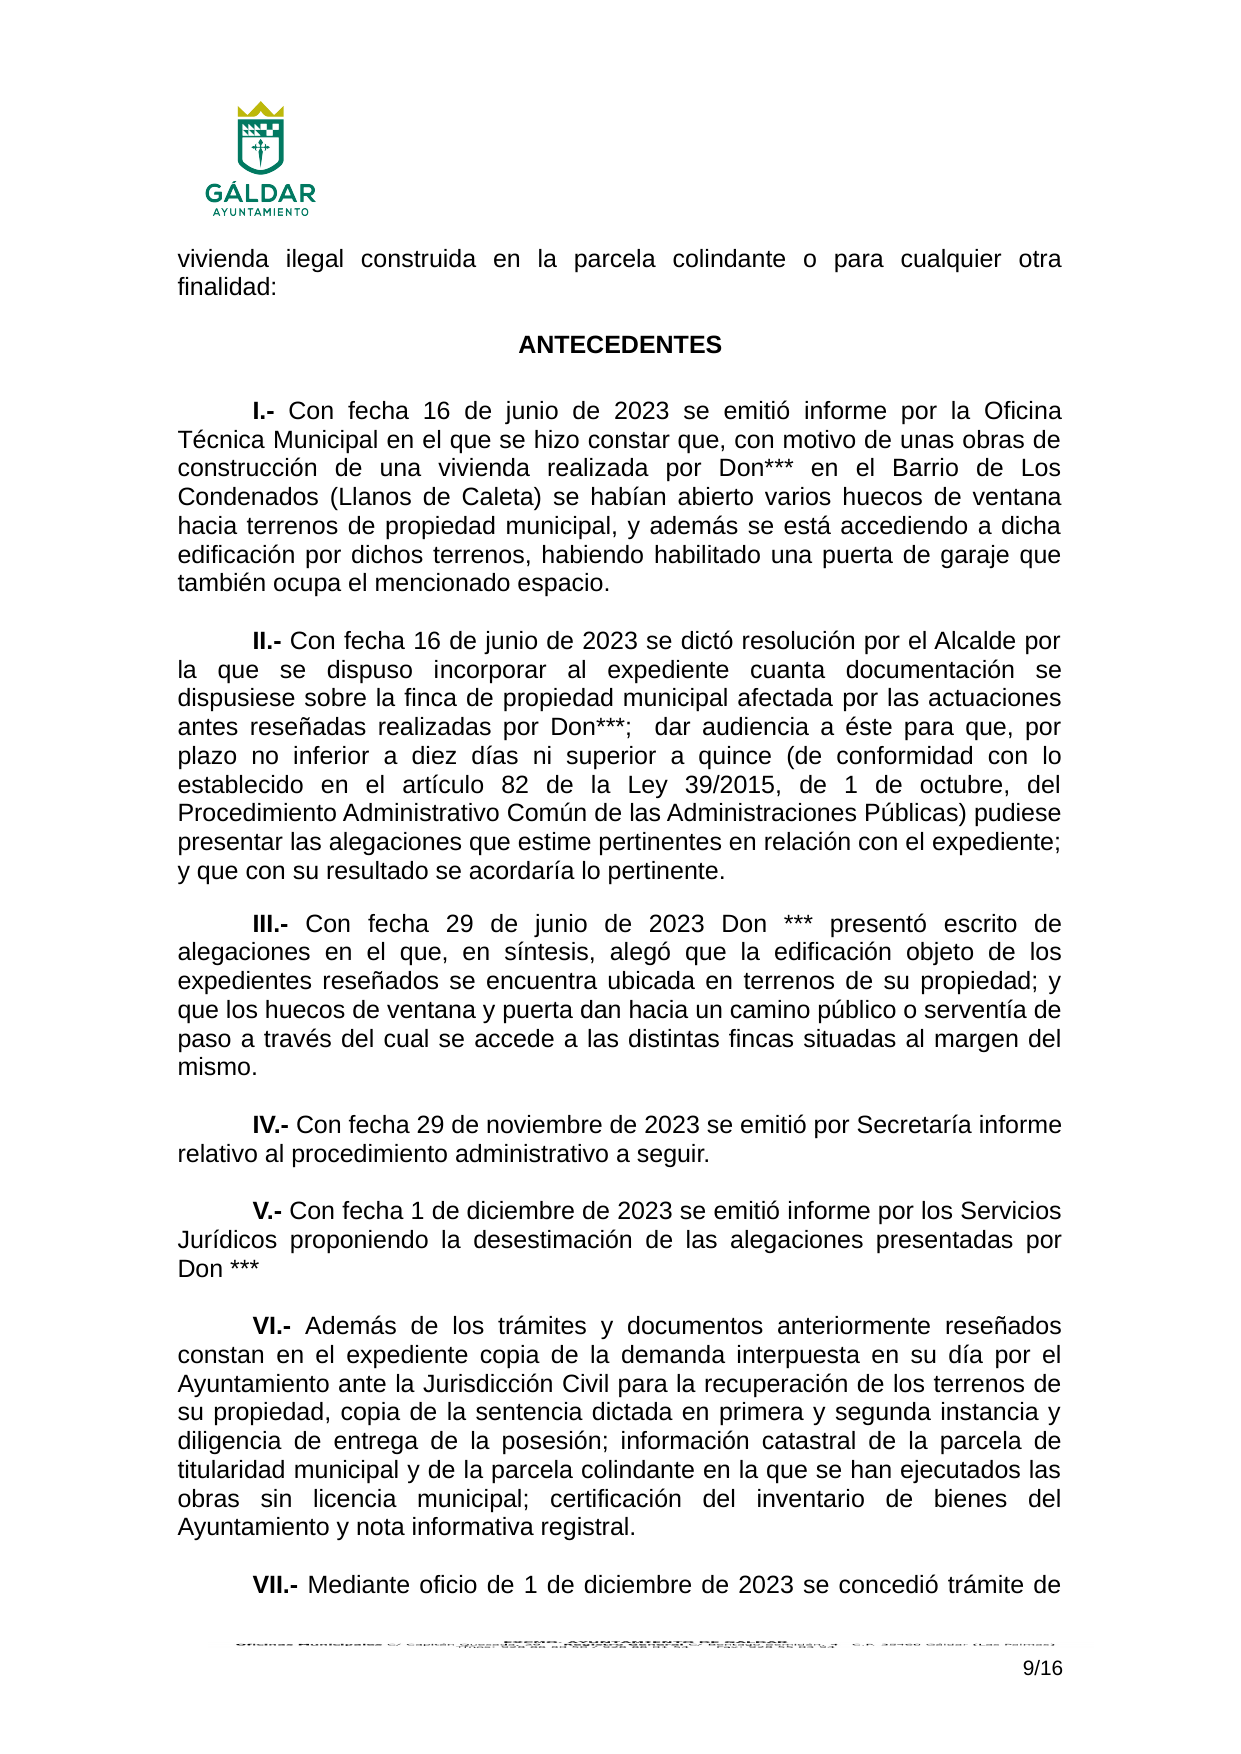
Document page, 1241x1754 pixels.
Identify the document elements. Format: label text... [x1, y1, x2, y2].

picture [244, 1641, 1058, 1648]
picture [185, 73, 334, 244]
text VI.- Además de los trámites y documentos anteriormente reseñados constan en el expediente copia de la demanda interpuesta en su día por el Ayuntamiento ante la Jurisdicción Civil para la recuperación de los terrenos de su propiedad, copia de la sentencia dictada en primera y segunda instancia y diligencia de entrega de la posesión; información catastral de la parcela de titularidad municipal y de la parcela colindante en la que se han ejecutados las obras sin licencia municipal; certificación del inventario de bienes del Ayuntamiento y nota informativa registral. [177, 1311, 1063, 1541]
text I.- Con fecha 16 de junio de 2023 se emitió informe por la Oficina Técnica Municipal en el que se hizo constar que, con motivo de unas obras de construcción de una vivienda realizada por Don*** en el Barrio de Los Condenados (Llanos de Caleta) se habían abierto varios huecos de ventana hacia terrenos de propiedad municipal, y además se está accediendo a dicha edificación por dichos terrenos, habiendo habilitado una puerta de garaje que también ocupa el mencionado espacio. [177, 396, 1063, 597]
text II.- Con fecha 16 de junio de 2023 se dictó resolución por el Alcalde por la que se dispuso incorporar al expediente cuanta documentación se dispusiese sobre la finca de propiedad municipal afectada por las actuaciones antes reseñadas realizadas por Don***; dar audiencia a éste para que, por plazo no inferior a diez días ni superior a quince (de conformidad con lo establecido en el artículo 82 de la Ley 39/2015, de 1 de octubre, del Procedimiento Administrativo Común de las Administraciones Públicas) pudiese presentar las alegaciones que estime pertinentes en relación con el expediente; y que con su resultado se acordaría lo pertinente. [177, 626, 1063, 884]
text V.- Con fecha 1 de diciembre de 2023 se emitió informe por los Servicios Jurídicos proponiendo la desestimación de las alegaciones presentadas por Don *** [177, 1196, 1063, 1282]
text ANTECEDENTES [177, 330, 1063, 358]
text IV.- Con fecha 29 de noviembre de 2023 se emitió por Secretaría informe relativo al procedimiento administrativo a seguir. [177, 1110, 1063, 1167]
text III.- Con fecha 29 de junio de 2023 Don *** presentó escrito de alegaciones en el que, en síntesis, alegó que la edificación objeto de los expedientes reseñados se encuentra ubicada en terrenos de su propiedad; y que los huecos de ventana y puerta dan hacia un camino público o serventía de paso a través del cual se accede a las distintas fincas situadas al margen del mismo. [177, 908, 1063, 1081]
text vivienda ilegal construida en la parcela colindante o para cualquier otra finalidad: [177, 243, 1063, 301]
text VII.- Mediante oficio de 1 de diciembre de 2023 se concedió trámite de [177, 1570, 1063, 1598]
